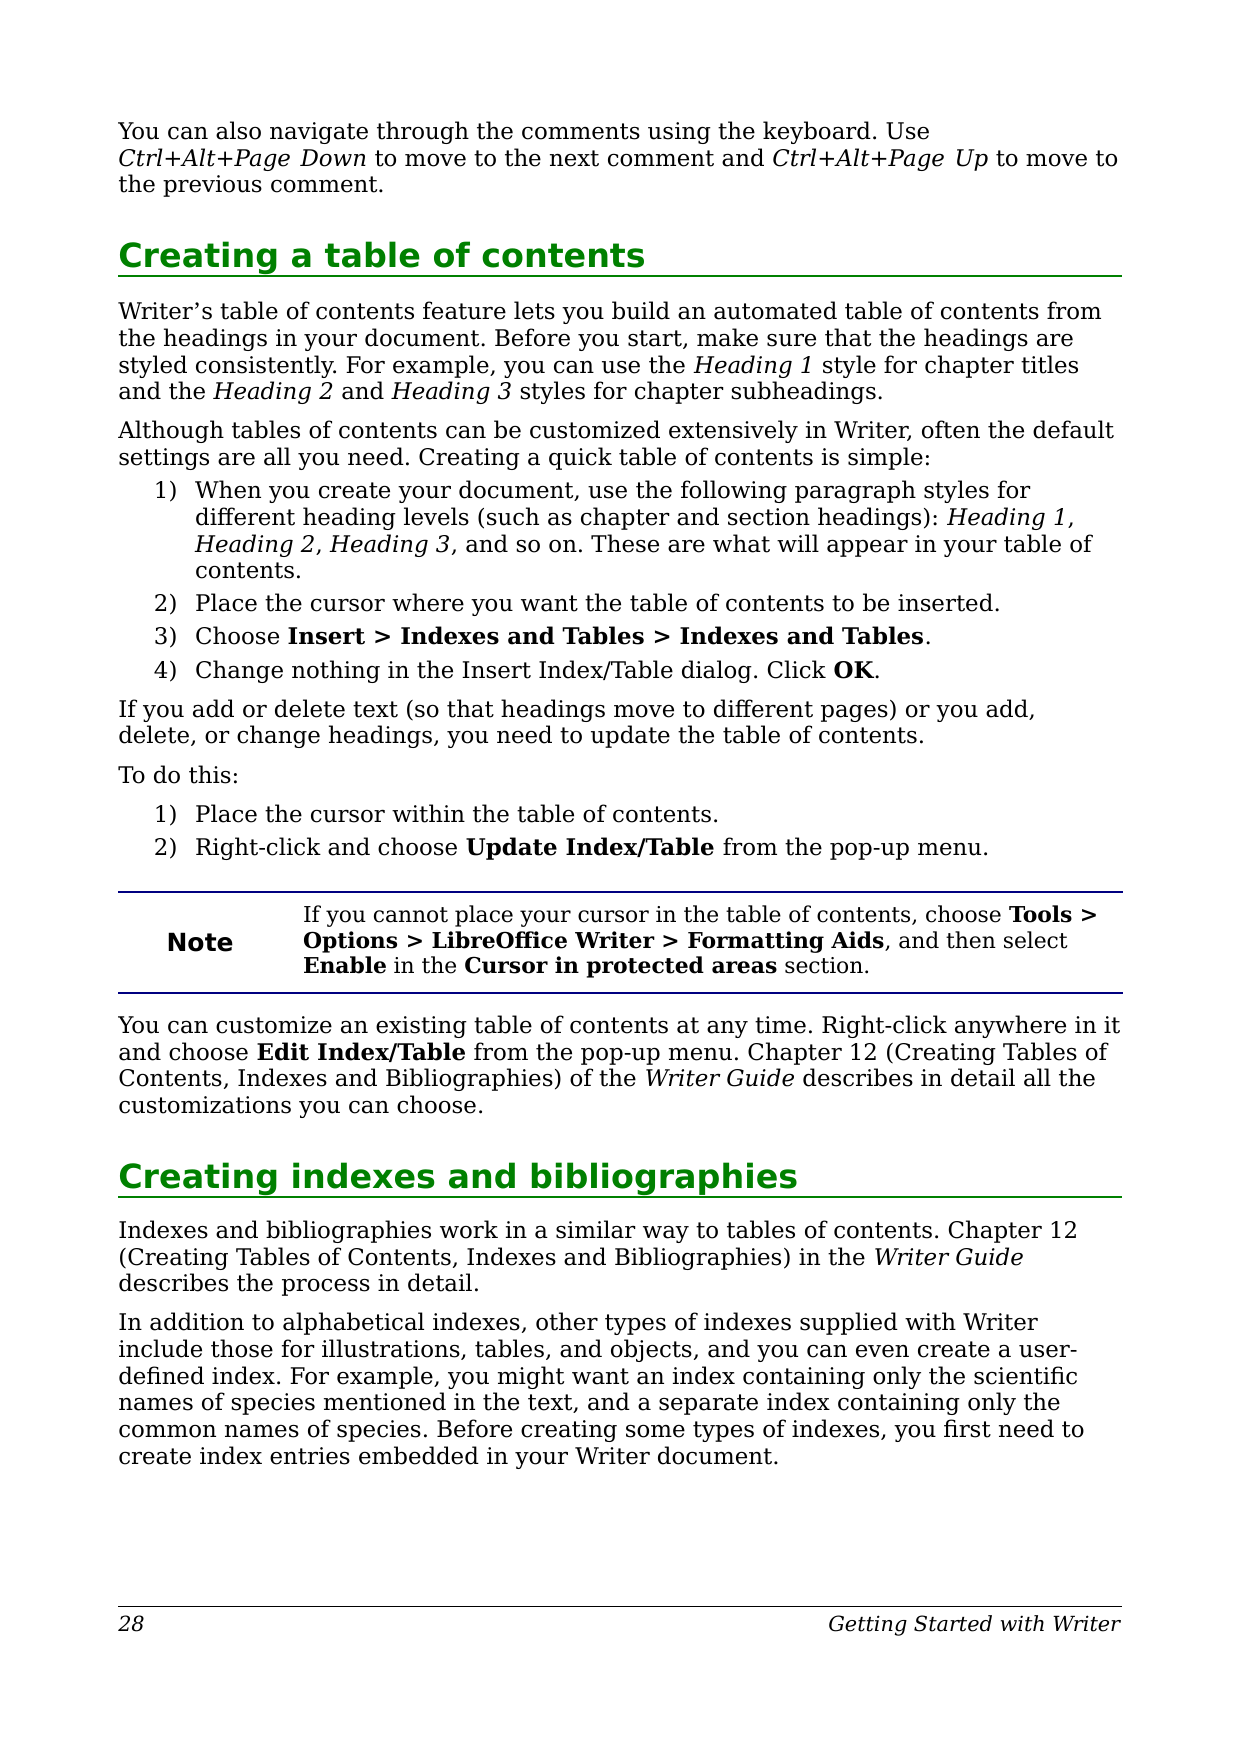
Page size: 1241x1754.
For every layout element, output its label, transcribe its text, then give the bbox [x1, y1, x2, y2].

list Place the cursor where you want the table of contents to be inserted. [177, 590, 1122, 617]
list Change nothing in the Insert Index/Table dialog. Click OK. [177, 656, 1122, 683]
text To do this: [118, 762, 1122, 788]
text Writer’s table of contents feature lets you build an automated table of contents from the headings in your document. Before you start, make sure that the headings are styled consistently. For example, you can use the Heading 1 style for chapter titles and the Heading 2 and Heading 3 styles for chapter subheadings. [118, 296, 1122, 405]
list Choose Insert > Indexes and Tables > Indexes and Tables. [177, 623, 1122, 650]
text In addition to alphabetical indexes, other types of indexes supplied with Writer include those for illustrations, tables, and objects, and you can even create a user-defined index. For example, you might want an index containing only the scientific names of species mentioned in the text, and a separate index containing only the common names of species. Before creating some types of indexes, you first need to create index entries embedded in your Writer document. [118, 1309, 1122, 1469]
subtitle Creating a table of contents [118, 237, 1122, 275]
list When you create your document, use the following paragraph styles for different heading levels (such as chapter and section headings): Heading 1, Heading 2, Heading 3, and so on. These are what will appear in your table of contents. [177, 477, 1122, 584]
table_header Note [118, 893, 281, 992]
text You can also navigate through the comments using the keyboard. Use Ctrl+Alt+Page Down to move to the next comment and Ctrl+Alt+Page Up to move to the previous comment. [118, 118, 1122, 198]
text If you add or delete text (so that headings move to different pages) or you add, delete, or change headings, you need to update the table of contents. [118, 696, 1122, 749]
text Indexes and bibliographies work in a similar way to tables of contents. Chapter 12 (Creating Tables of Contents, Indexes and Bibliographies) in the Writer Guide describes the process in detail. [118, 1217, 1122, 1297]
table_header If you cannot place your cursor in the table of contents, choose Tools > Options > LibreOffice Writer > Formatting Aids, and then select Enable in the Cursor in protected areas section. [281, 893, 1122, 992]
list Place the cursor within the table of contents. [177, 801, 1122, 828]
list Although tables of contents can be customized extensively in Writer, often the default settings are all you need. Creating a quick table of contents is simple: [118, 418, 1122, 471]
list Right-click and choose Update Index/Table from the pop-up menu. [177, 834, 1122, 861]
text You can customize an existing table of contents at any time. Right-click anywhere in it and choose Edit Index/Table from the pop-up menu. Chapter 12 (Creating Tables of Contents, Indexes and Bibliographies) of the Writer Guide describes in detail all the customizations you can choose. [118, 1012, 1122, 1119]
subtitle Creating indexes and bibliographies [118, 1157, 1122, 1196]
